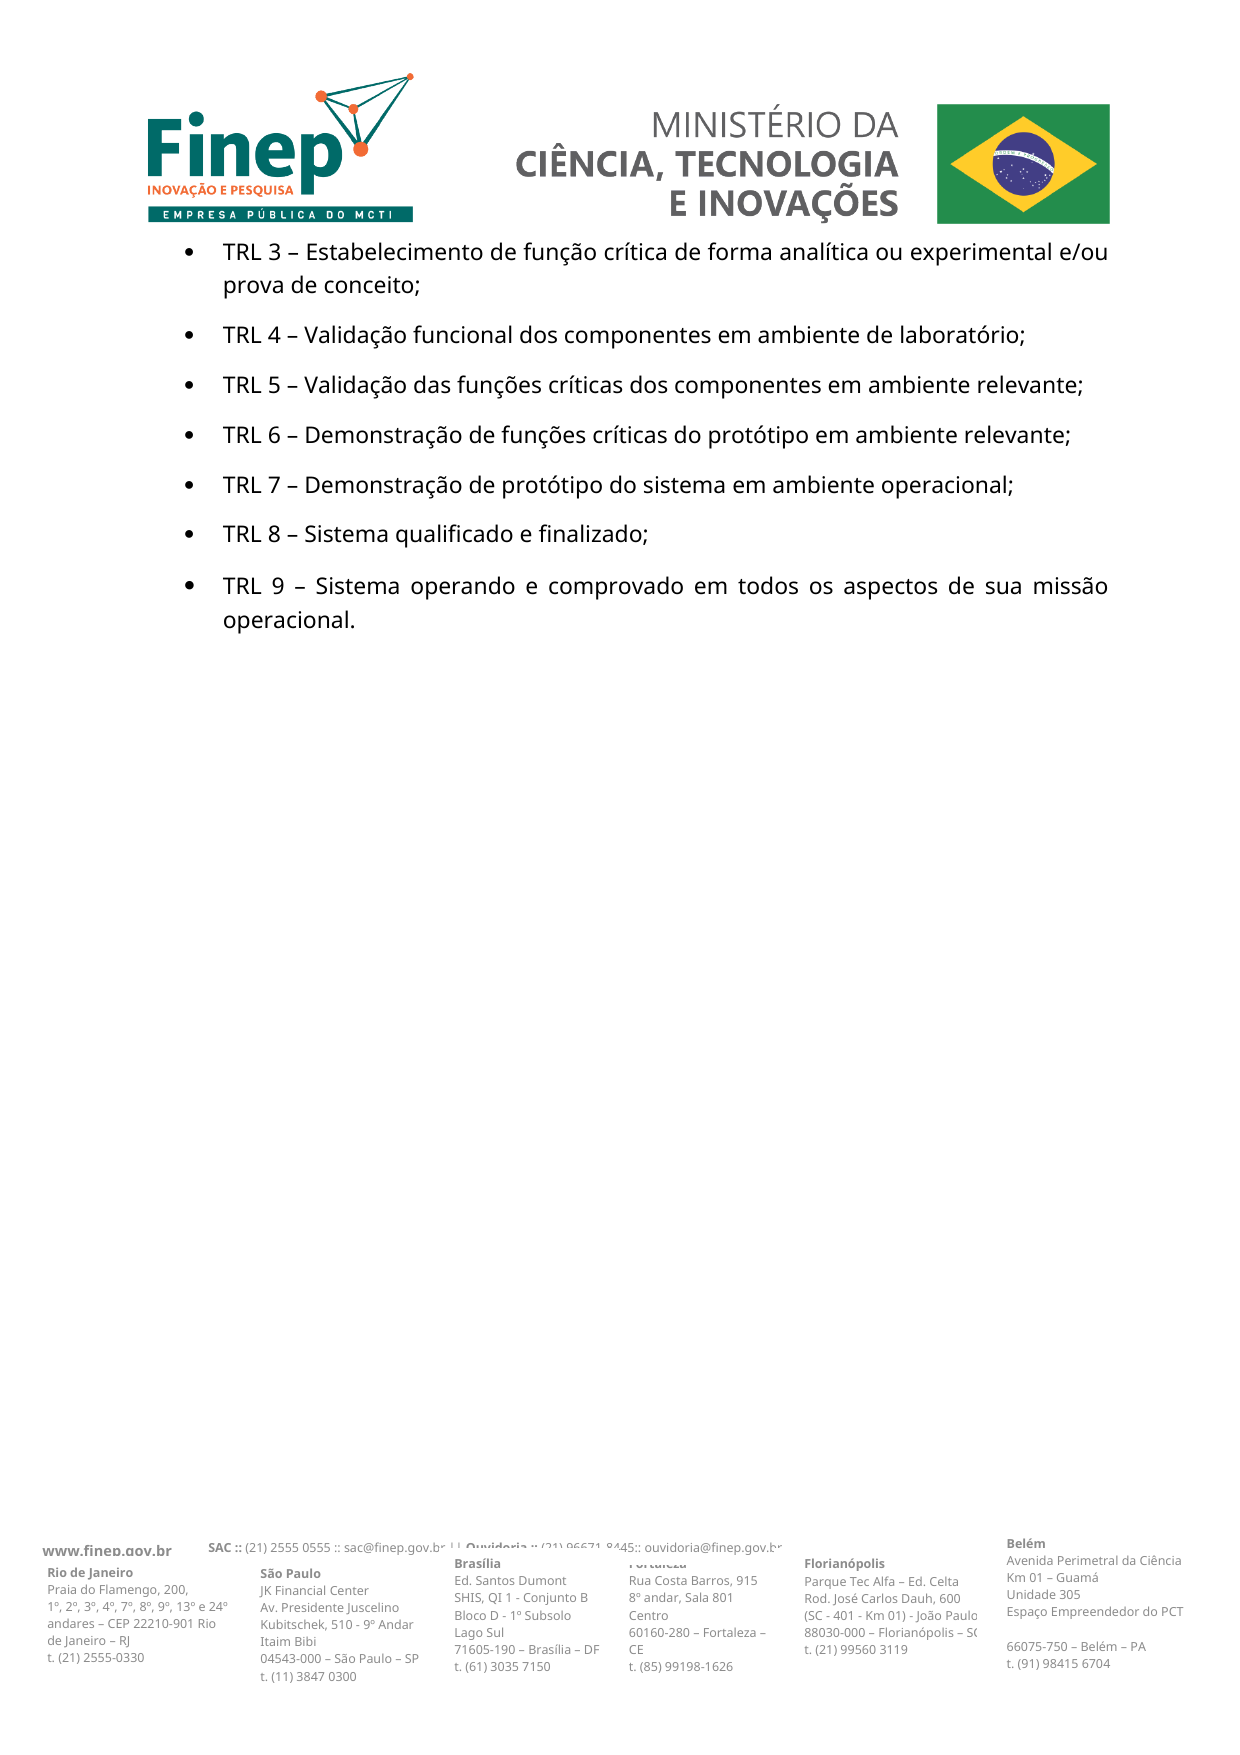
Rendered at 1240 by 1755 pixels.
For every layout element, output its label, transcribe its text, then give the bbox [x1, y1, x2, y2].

list TRL 5 – Validação das funções críticas dos componentes em ambiente relevante; [185, 369, 1110, 400]
list TRL 9 – Sistema operando e comprovado em todos os aspectos de sua missão operacional. [185, 568, 1110, 635]
list TRL 3 – Estabelecimento de função crítica de forma analítica ou experimental e/ou prova de conceito; [185, 236, 1110, 301]
list TRL 4 – Validação funcional dos componentes em ambiente de laboratório; [185, 319, 1110, 350]
list TRL 6 – Demonstração de funções críticas do protótipo em ambiente relevante; [185, 419, 1110, 450]
list TRL 7 – Demonstração de protótipo do sistema em ambiente operacional; [185, 468, 1110, 500]
list TRL 8 – Sistema qualificado e finalizado; [185, 518, 1110, 549]
